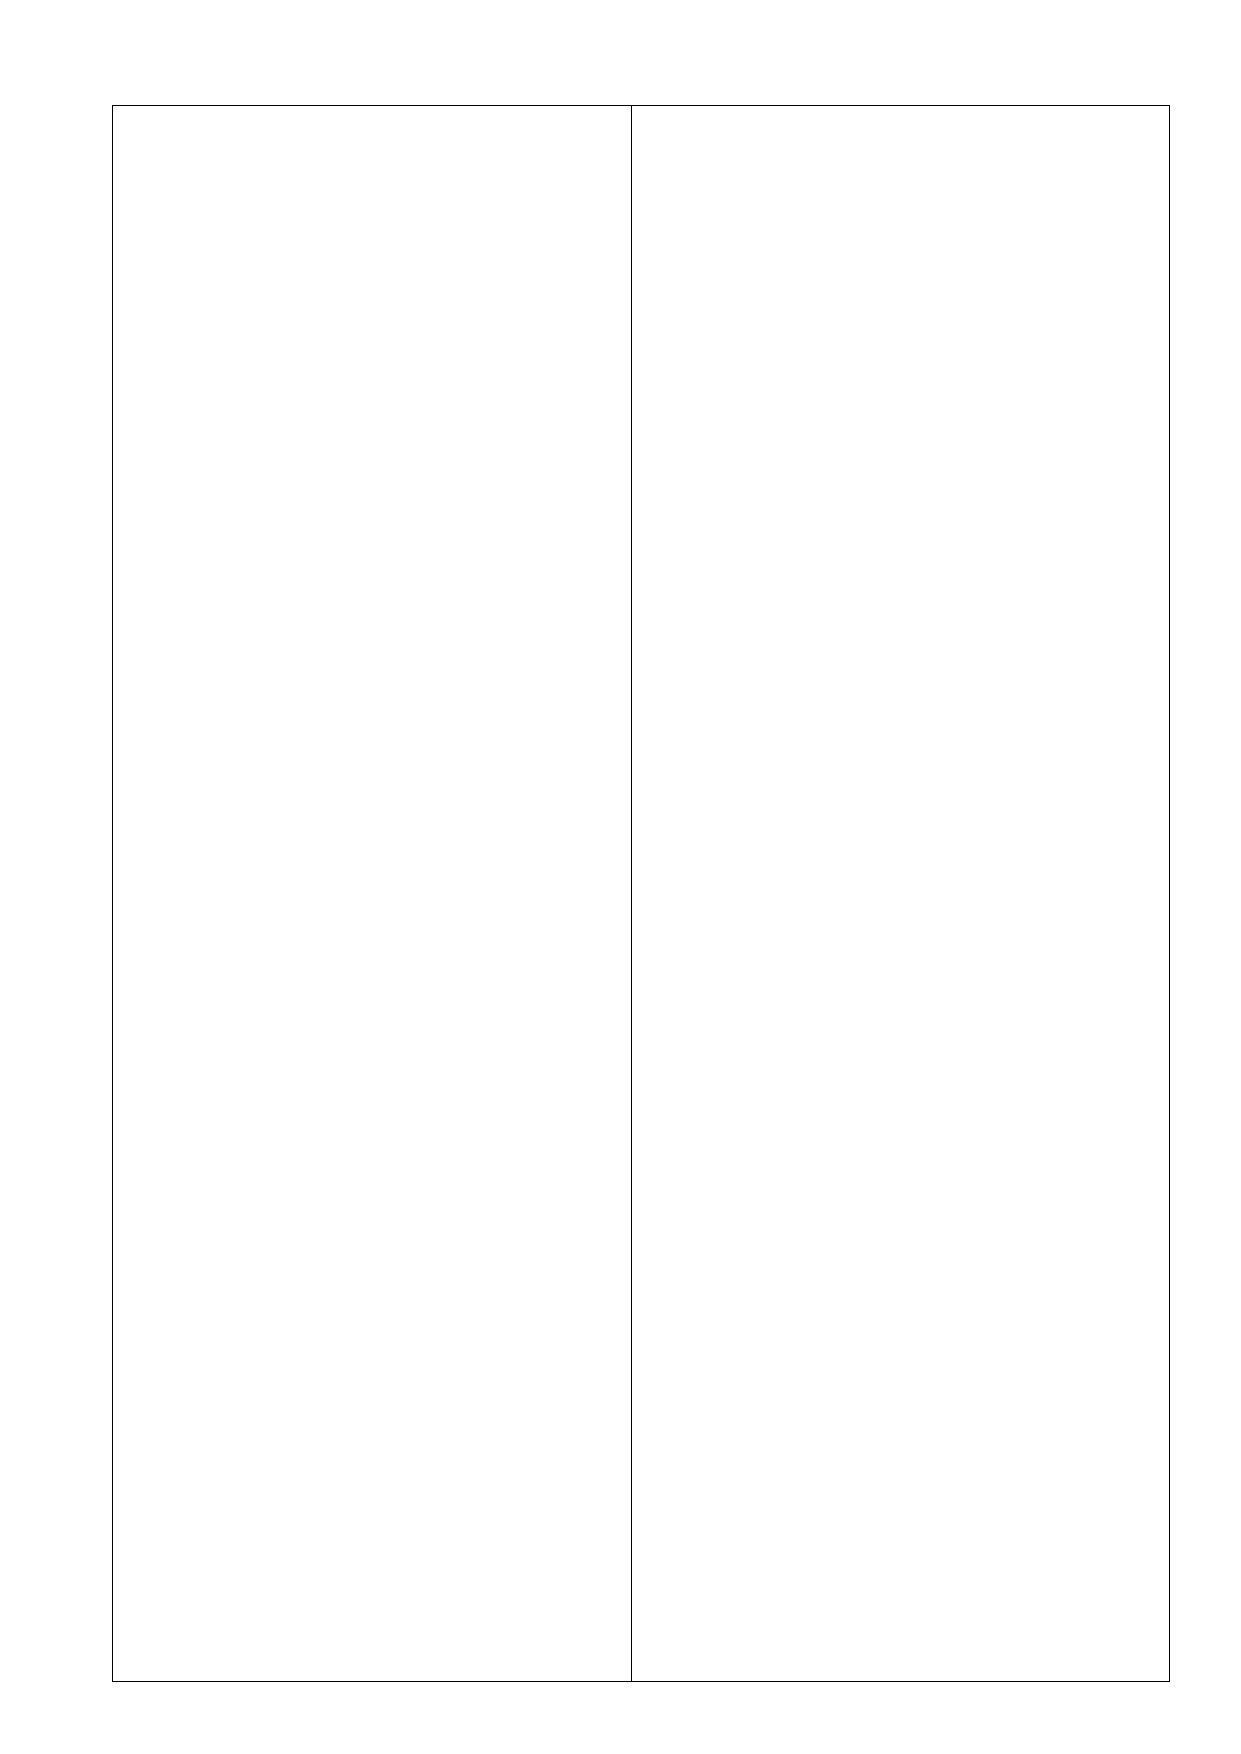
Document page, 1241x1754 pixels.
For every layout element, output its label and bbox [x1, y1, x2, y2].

table_cell [113, 106, 631, 1681]
table_cell [632, 106, 1169, 1681]
